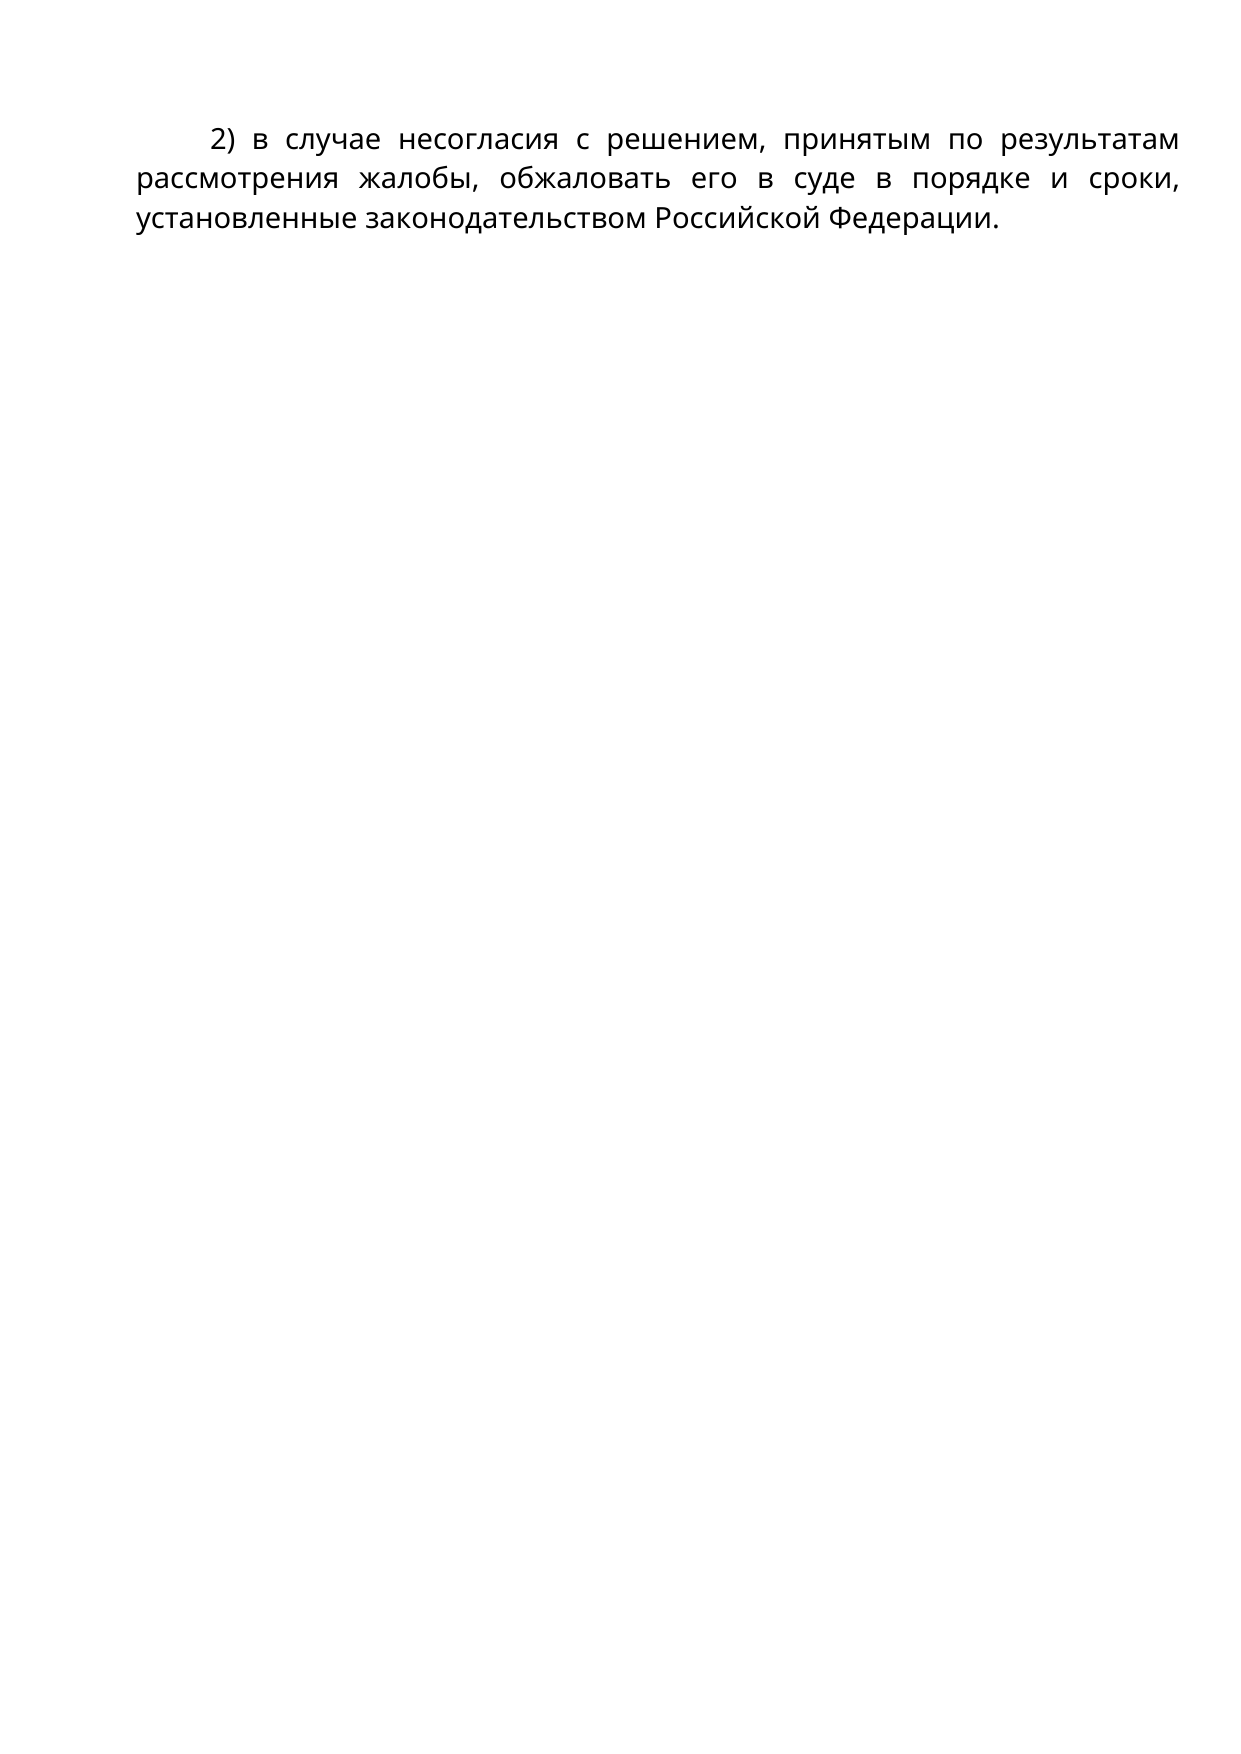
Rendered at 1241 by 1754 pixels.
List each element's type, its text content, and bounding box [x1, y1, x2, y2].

title 2) в случае несогласия с решением, принятым по результатам рассмотрения жалобы, обжаловать его в суде в порядке и сроки, установленные законодательством Российской Федерации. [136, 118, 1181, 237]
